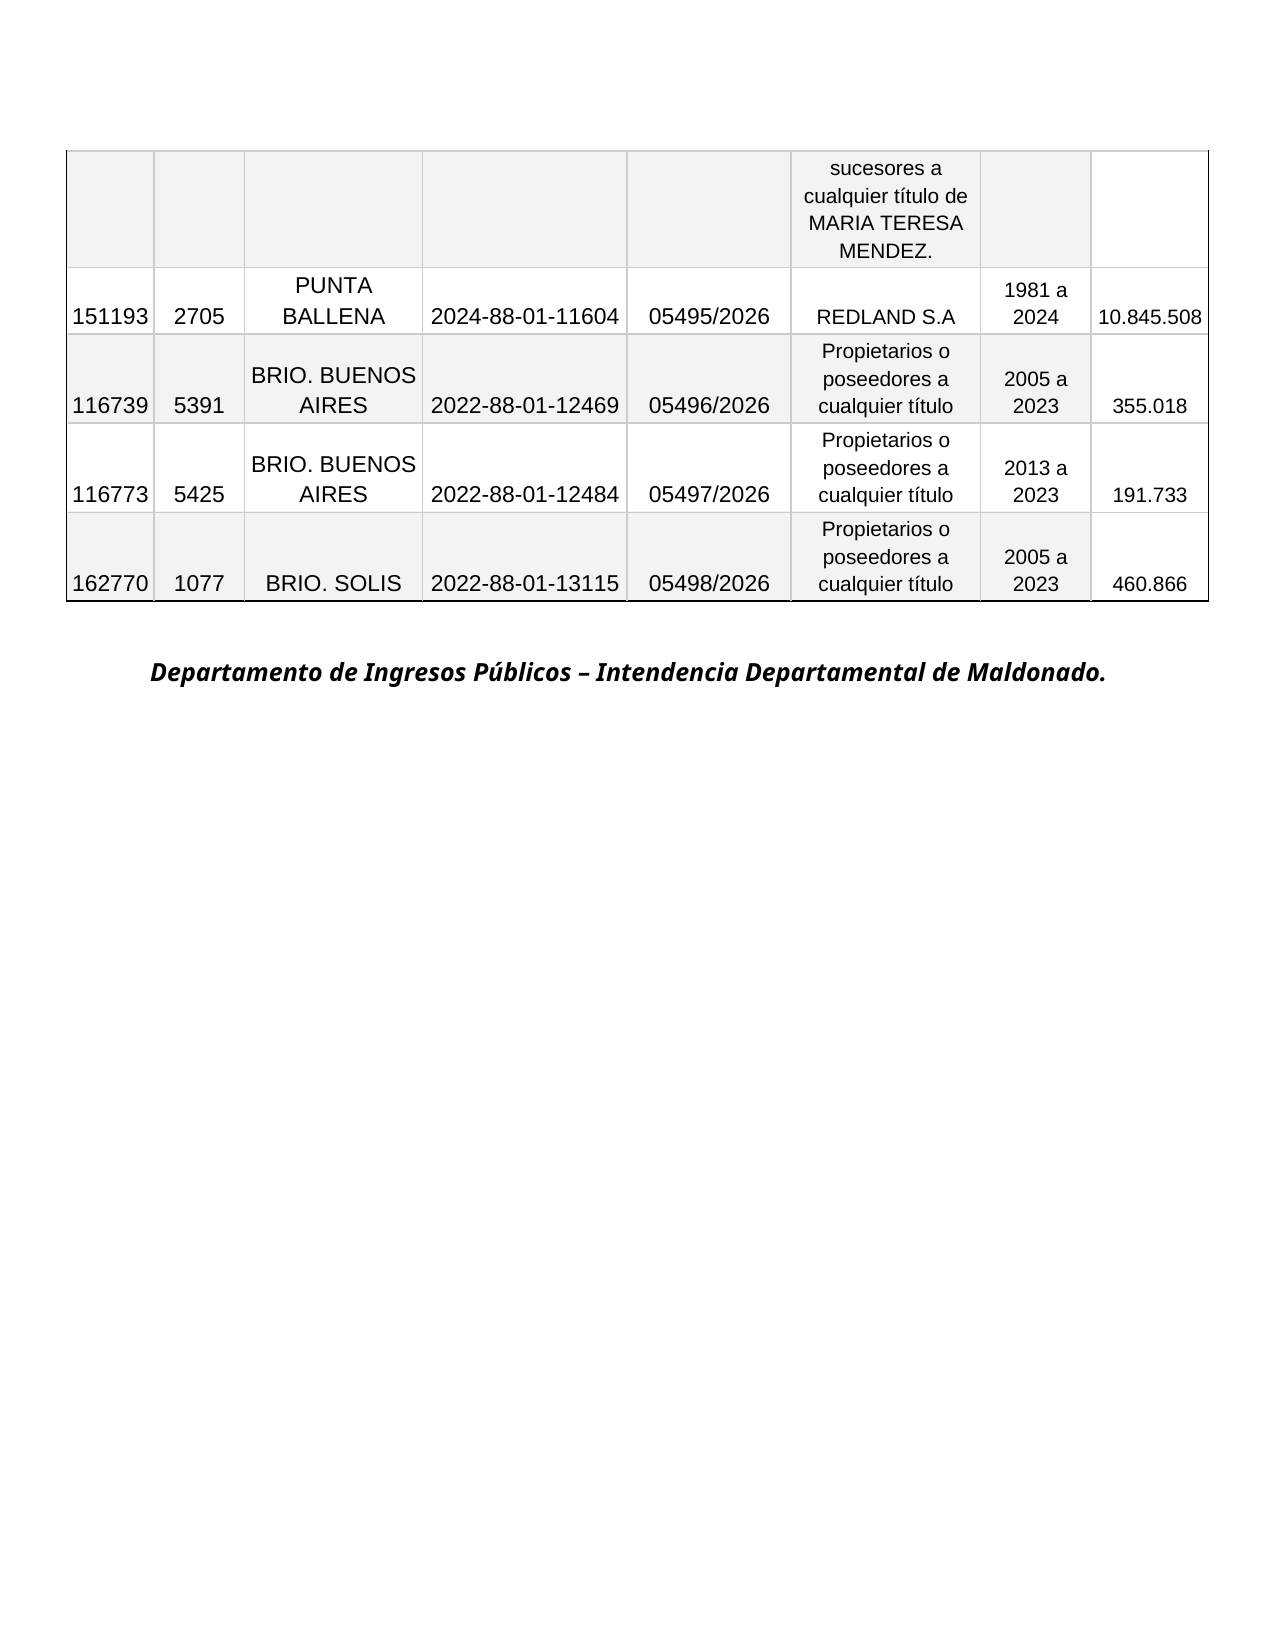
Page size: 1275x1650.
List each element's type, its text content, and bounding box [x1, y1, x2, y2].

table_cell [423, 152, 626, 267]
table_cell [67, 152, 153, 267]
table_cell Propietarios o poseedores a cualquier título [792, 424, 980, 511]
text Departamento de Ingresos Públicos – Intendencia Departamental de Maldonado. [150, 654, 1125, 688]
table_cell [628, 152, 790, 267]
table_cell [245, 152, 422, 267]
table_cell 05495/2026 [628, 268, 790, 333]
table_cell 2024-88-01-11604 [423, 268, 626, 333]
table_cell 460.866 [1092, 513, 1208, 600]
table_cell Propietarios o poseedores a cualquier título [792, 335, 980, 422]
table_cell 116773 [67, 423, 153, 511]
table_cell 151193 [67, 268, 153, 333]
table_cell 116739 [67, 334, 153, 422]
table_cell PUNTA BALLENA [245, 268, 422, 333]
table_cell BRIO. BUENOS AIRES [245, 424, 422, 511]
table_cell sucesores a cualquier título de MARIA TERESA MENDEZ. [792, 152, 980, 267]
table_cell 05496/2026 [628, 335, 790, 422]
table_cell 1077 [155, 513, 244, 600]
table_cell 355.018 [1092, 335, 1208, 422]
table_cell 1981 a 2024 [981, 268, 1090, 333]
table_cell BRIO. BUENOS AIRES [245, 335, 422, 422]
table_cell 2022-88-01-12484 [423, 424, 626, 511]
table_cell 2013 a 2023 [981, 424, 1090, 511]
table_cell 2022-88-01-13115 [423, 513, 626, 600]
table_cell [155, 152, 244, 267]
table_cell 191.733 [1092, 424, 1208, 511]
table_cell 5391 [155, 335, 244, 422]
table_cell 10.845.508 [1092, 268, 1208, 333]
table_cell 2005 a 2023 [981, 513, 1090, 600]
table_cell 162770 [67, 513, 153, 600]
table_cell Propietarios o poseedores a cualquier título [792, 513, 980, 600]
table_cell 05498/2026 [628, 513, 790, 600]
table_cell 2705 [155, 268, 244, 333]
table_cell 05497/2026 [628, 424, 790, 511]
table_cell 2022-88-01-12469 [423, 335, 626, 422]
table_cell REDLAND S.A [792, 268, 980, 333]
table_cell [1092, 152, 1208, 267]
table_cell BRIO. SOLIS [245, 513, 422, 600]
table_cell [981, 152, 1090, 267]
table_cell 2005 a 2023 [981, 335, 1090, 422]
table_cell 5425 [155, 424, 244, 511]
